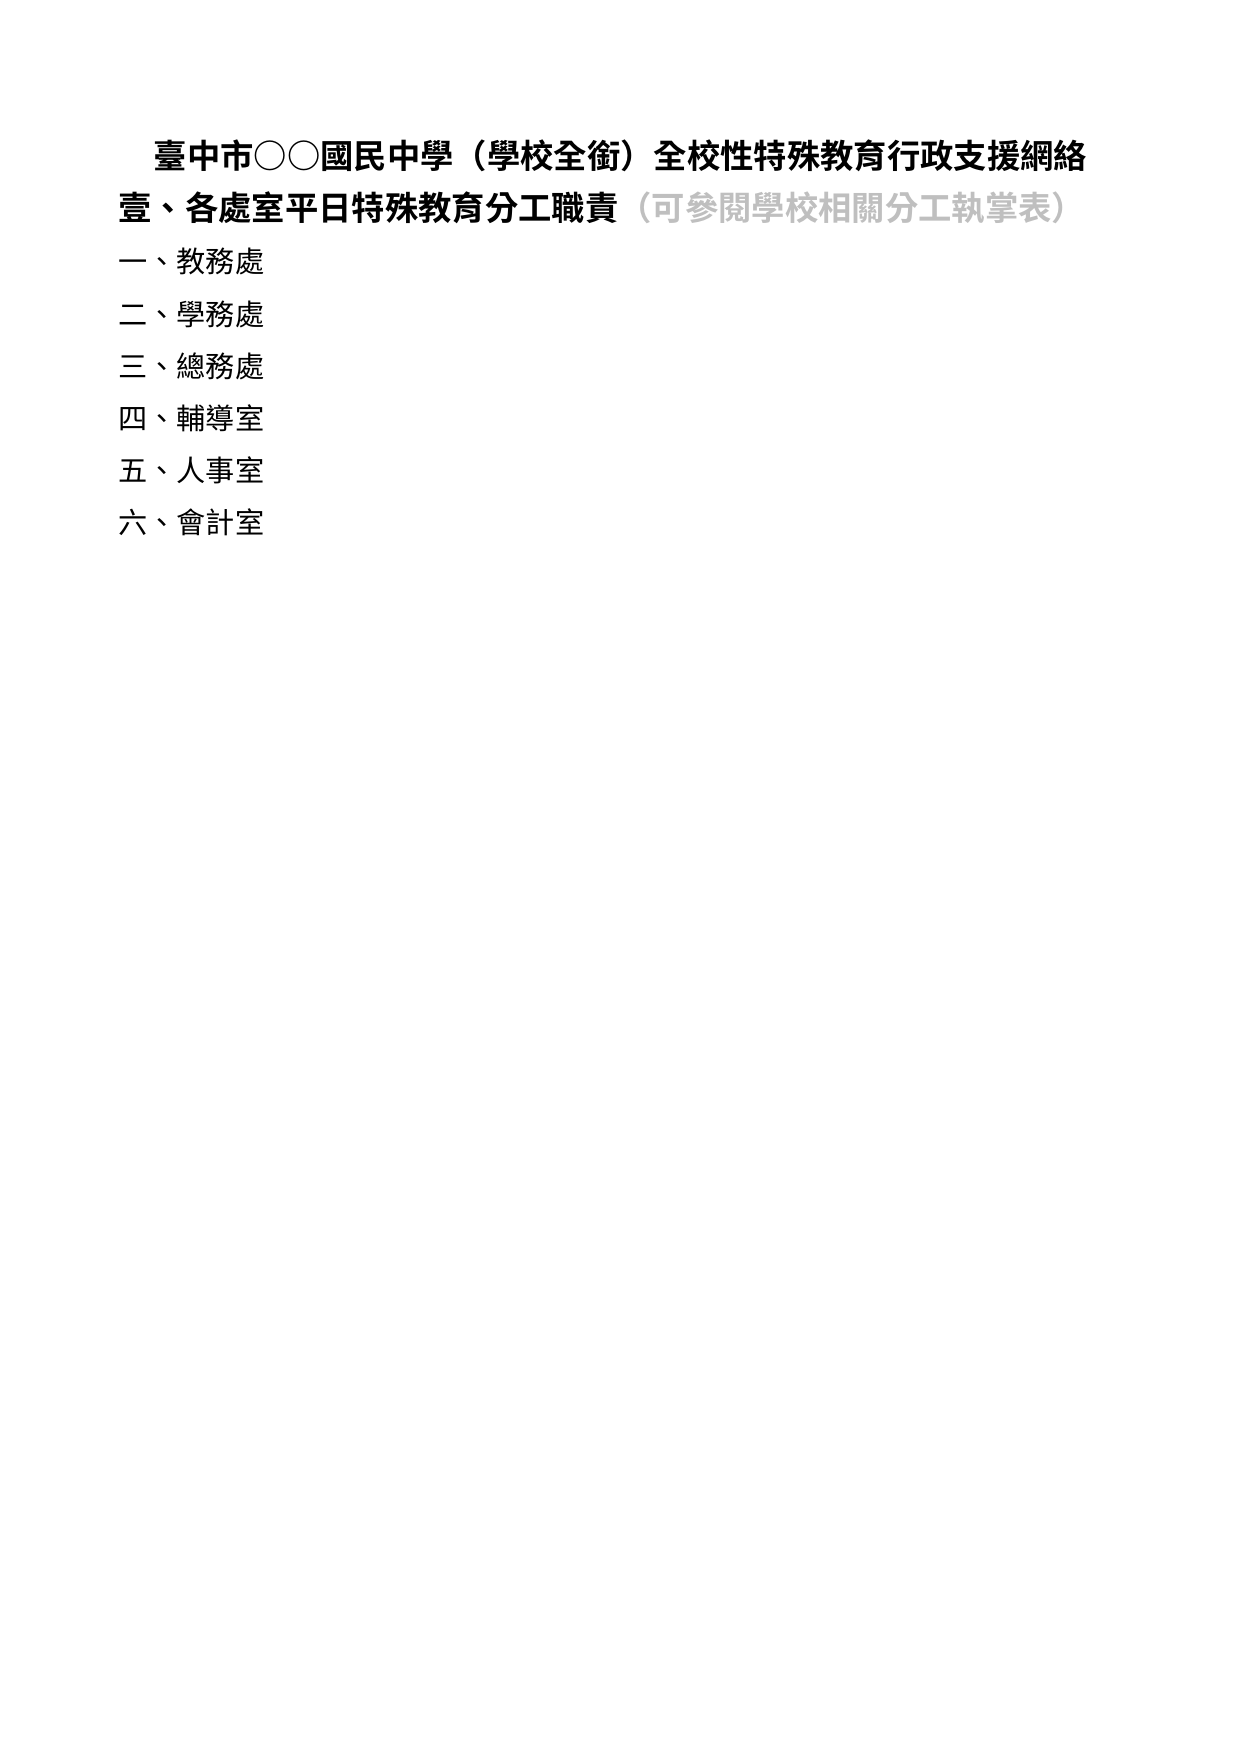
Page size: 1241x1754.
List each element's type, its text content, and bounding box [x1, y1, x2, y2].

text 四、輔導室 [118, 387, 1122, 439]
text 壹、各處室平日特殊教育分工職責（可參閱學校相關分工執掌表） [118, 179, 1122, 231]
text 五、人事室 [118, 439, 1122, 492]
text 二、學務處 [118, 283, 1122, 335]
text 六、會計室 [118, 492, 1122, 544]
text 臺中市○○國民中學（學校全銜）全校性特殊教育行政支援網絡 [118, 127, 1122, 179]
text 三、總務處 [118, 335, 1122, 387]
text 一、教務處 [118, 231, 1122, 283]
